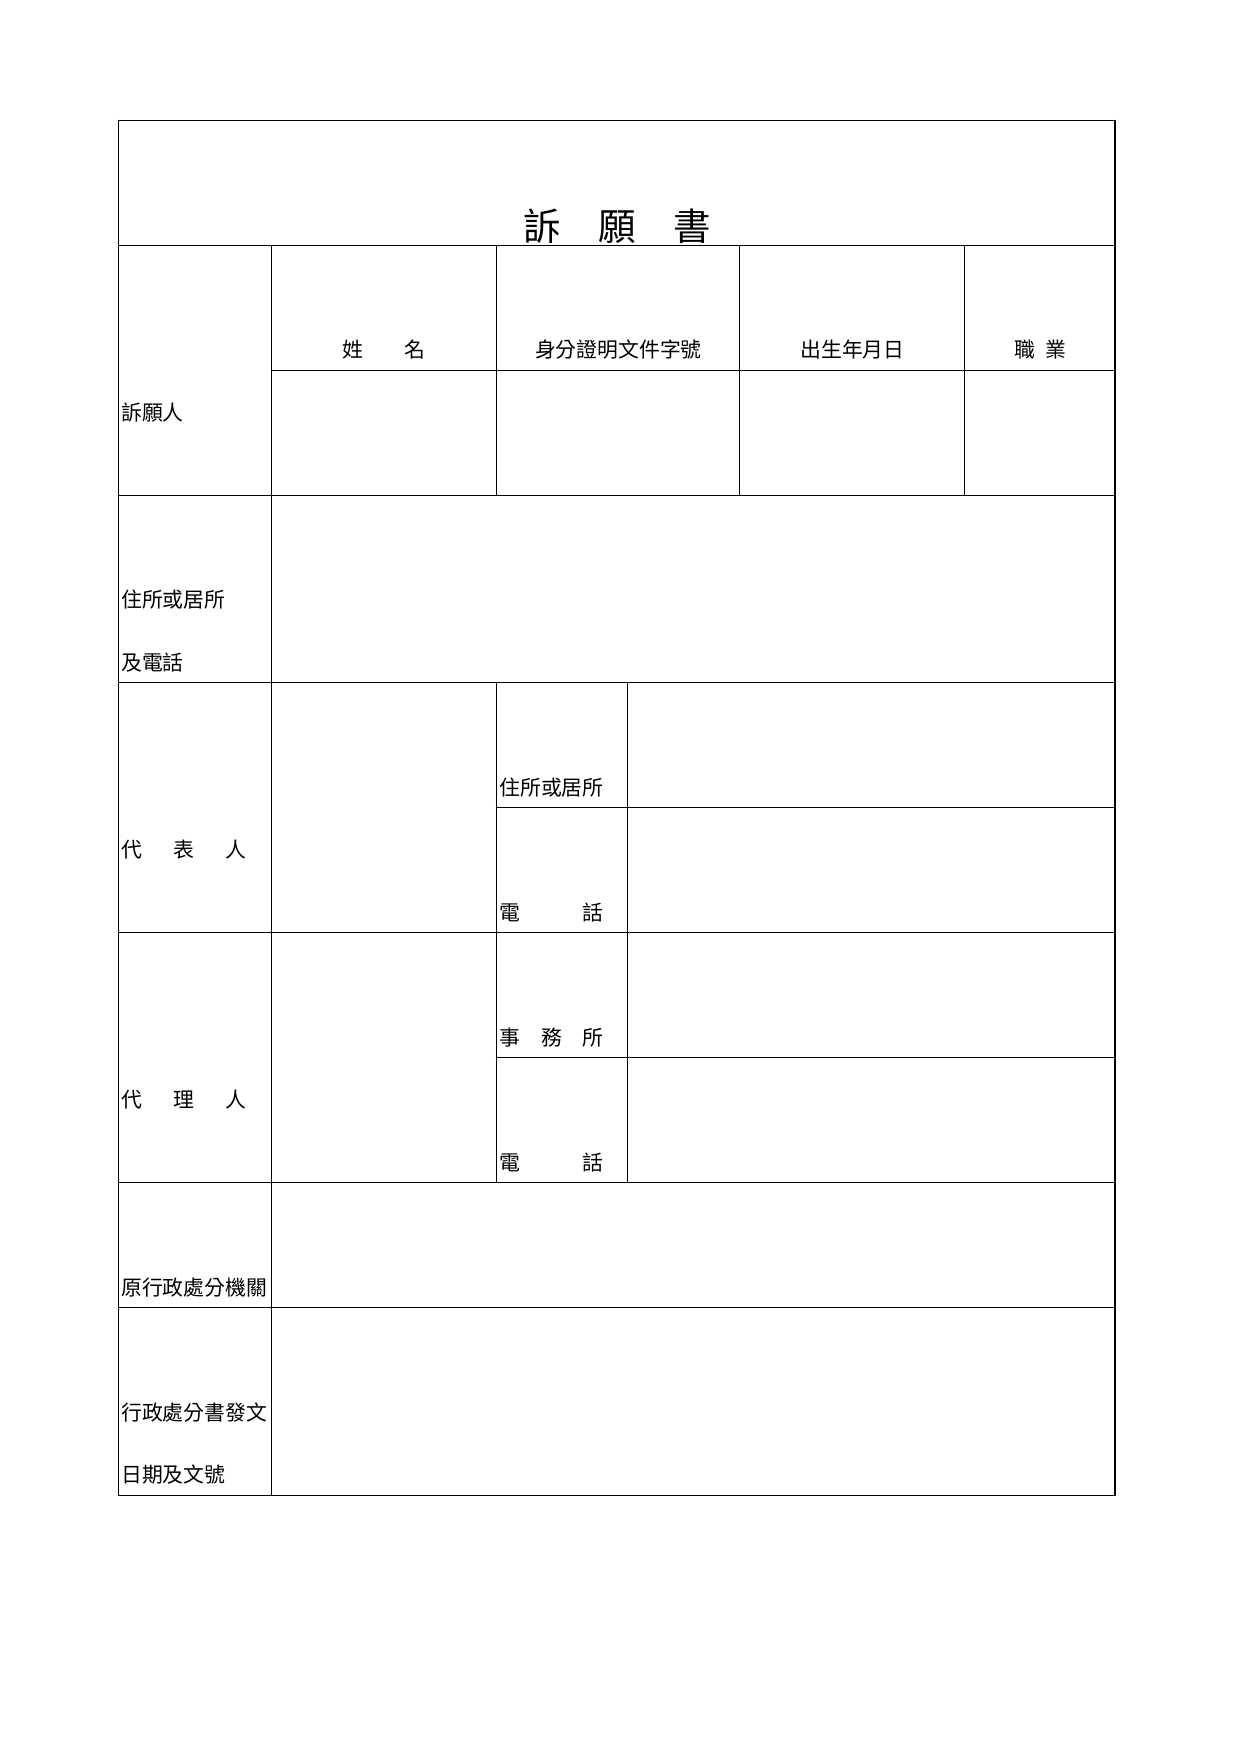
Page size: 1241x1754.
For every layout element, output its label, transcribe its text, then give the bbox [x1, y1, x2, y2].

table_cell 身分證明文件字號 [497, 246, 739, 369]
table_cell 住所或居所 [497, 683, 627, 807]
table_cell [272, 933, 496, 1182]
table_cell 代 表 人 [119, 683, 271, 932]
table_cell [740, 371, 964, 494]
table_cell [628, 1058, 1114, 1182]
table_cell [965, 371, 1114, 494]
table_cell 電 話 [497, 808, 627, 932]
table_cell [272, 496, 1114, 682]
table_cell 姓 名 [272, 246, 496, 369]
table_cell 住所或居所 及電話 [119, 496, 271, 682]
table_cell [272, 1308, 1114, 1494]
table_cell [628, 808, 1114, 932]
table_cell [272, 1183, 1114, 1307]
table_cell 原行政處分機關 [119, 1183, 271, 1307]
table_cell 代 理 人 [119, 933, 271, 1182]
table_cell [272, 683, 496, 932]
table_cell [497, 371, 739, 494]
table_cell [272, 371, 496, 494]
table_cell 訴願人 [119, 246, 271, 494]
table_cell 電 話 [497, 1058, 627, 1182]
table_header 訴 願 書 [119, 121, 1114, 244]
table_cell 出生年月日 [740, 246, 964, 369]
table_cell 職 業 [965, 246, 1114, 369]
table_cell [628, 683, 1114, 807]
table_cell 事 務 所 [497, 933, 627, 1057]
table_cell [628, 933, 1114, 1057]
table_cell 行政處分書發文日期及文號 [119, 1308, 271, 1494]
